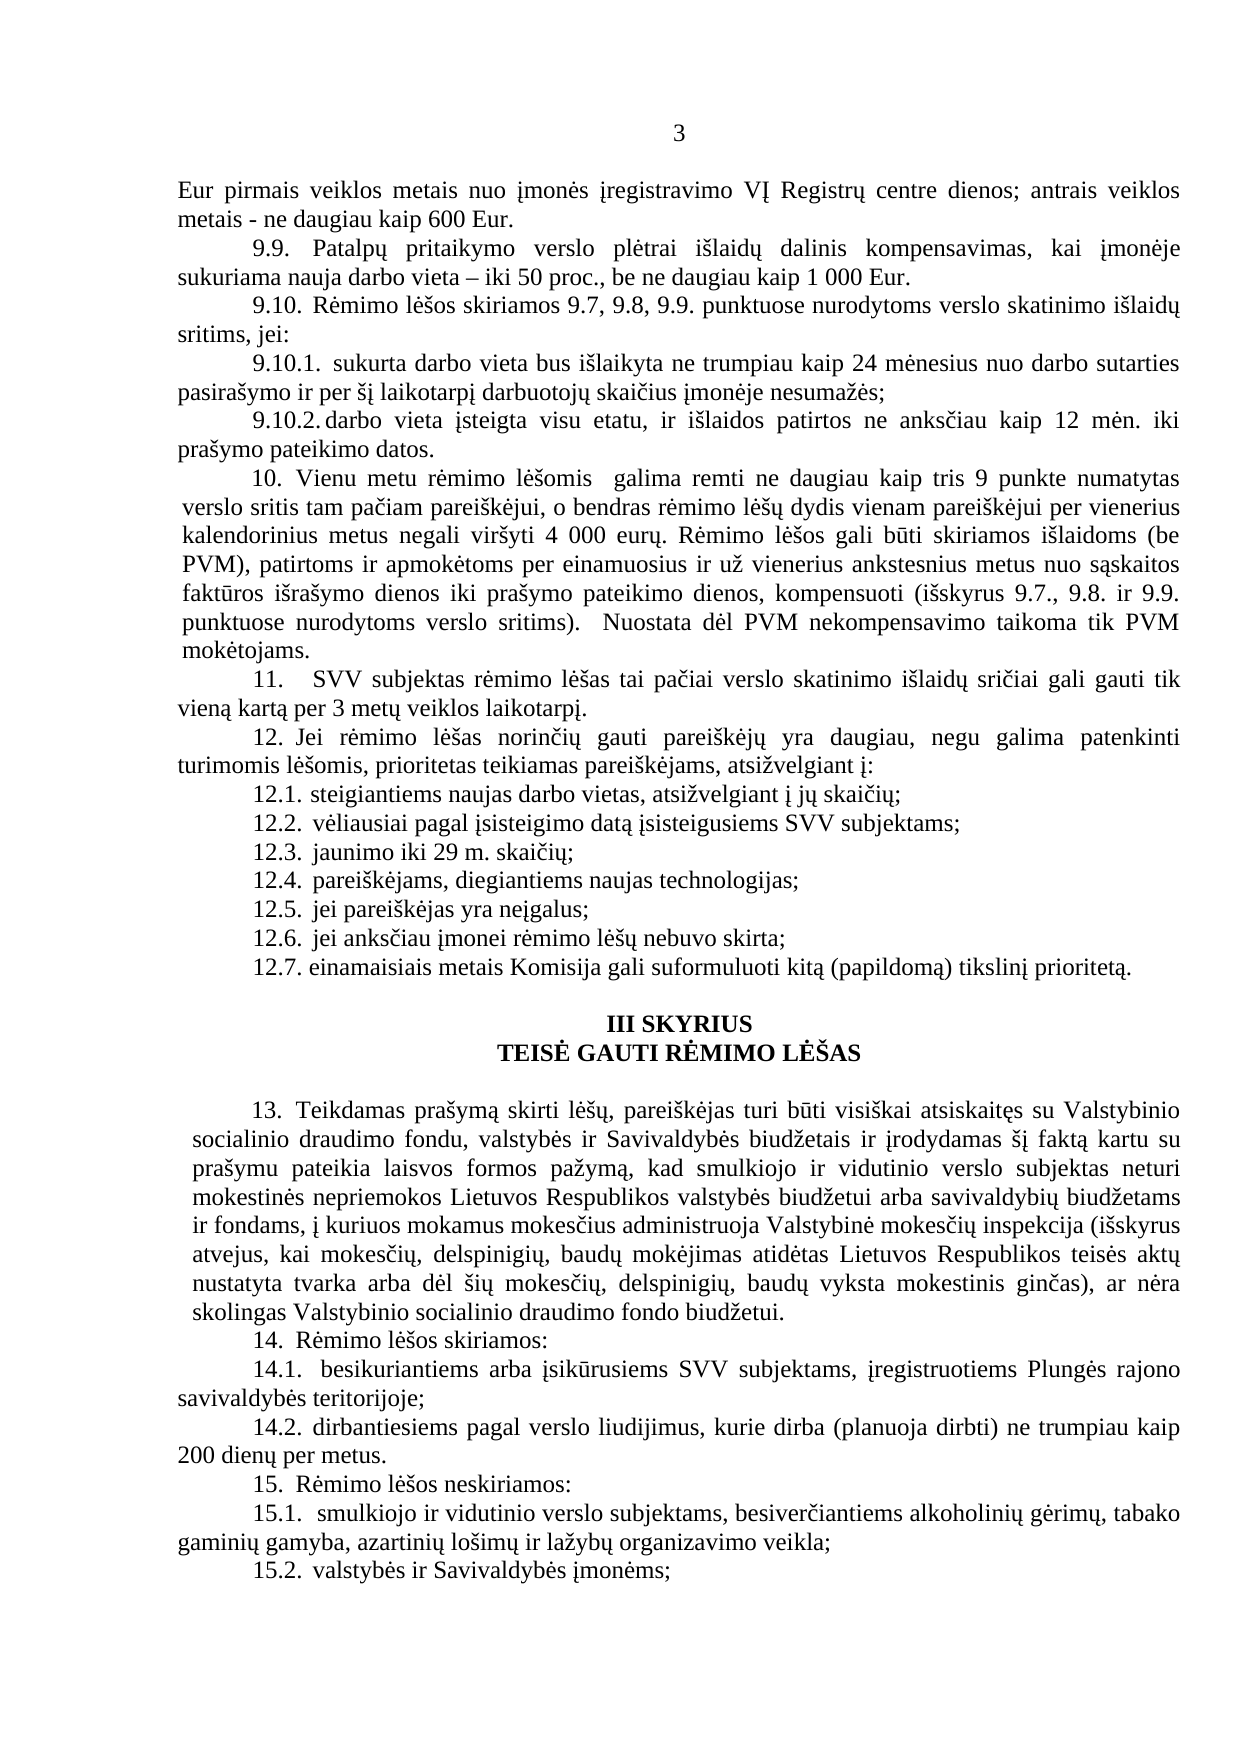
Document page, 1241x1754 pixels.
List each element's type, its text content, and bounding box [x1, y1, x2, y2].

text 12.7. einamaisiais metais Komisija gali suformuluoti kitą (papildomą) tikslinį prioritetą. [177, 952, 1181, 981]
text 12. Jei rėmimo lėšas norinčių gauti pareiškėjų yra daugiau, negu galima patenkinti turimomis lėšomis, prioritetas teikiamas pareiškėjams, atsižvelgiant į: [177, 722, 1181, 779]
text 10. Vienu metu rėmimo lėšomis galima remti ne daugiau kaip tris 9 punkte numatytas verslo sritis tam pačiam pareiškėjui, o bendras rėmimo lėšų dydis vienam pareiškėjui per vienerius kalendorinius metus negali viršyti 4 000 eurų. Rėmimo lėšos gali būti skiriamos išlaidoms (be PVM), patirtoms ir apmokėtoms per einamuosius ir už vienerius ankstesnius metus nuo sąskaitos faktūros išrašymo dienos iki prašymo pateikimo dienos, kompensuoti (išskyrus 9.7., 9.8. ir 9.9. punktuose nurodytoms verslo sritims). Nuostata dėl PVM nekompensavimo taikoma tik PVM mokėtojams. [182, 463, 1181, 664]
text III SKYRIUS [177, 1009, 1181, 1038]
text 15.2. valstybės ir Savivaldybės įmonėms; [177, 1556, 1181, 1584]
text TEISĖ GAUTI RĖMIMO LĖŠAS [177, 1038, 1181, 1067]
text Eur pirmais veiklos metais nuo įmonės įregistravimo VĮ Registrų centre dienos; antrais veiklos metais - ne daugiau kaip 600 Eur. [177, 176, 1181, 233]
text 13. Teikdamas prašymą skirti lėšų, pareiškėjas turi būti visiškai atsiskaitęs su Valstybinio socialinio draudimo fondu, valstybės ir Savivaldybės biudžetais ir įrodydamas šį faktą kartu su prašymu pateikia laisvos formos pažymą, kad smulkiojo ir vidutinio verslo subjektas neturi mokestinės nepriemokos Lietuvos Respublikos valstybės biudžetui arba savivaldybių biudžetams ir fondams, į kuriuos mokamus mokesčius administruoja Valstybinė mokesčių inspekcija (išskyrus atvejus, kai mokesčių, delspinigių, baudų mokėjimas atidėtas Lietuvos Respublikos teisės aktų nustatyta tvarka arba dėl šių mokesčių, delspinigių, baudų vyksta mokestinis ginčas), ar nėra skolingas Valstybinio socialinio draudimo fondo biudžetui. [192, 1096, 1181, 1326]
text 15.1. smulkiojo ir vidutinio verslo subjektams, besiverčiantiems alkoholinių gėrimų, tabako gaminių gamyba, azartinių lošimų ir lažybų organizavimo veikla; [177, 1498, 1181, 1556]
text 9.9. Patalpų pritaikymo verslo plėtrai išlaidų dalinis kompensavimas, kai įmonėje sukuriama nauja darbo vieta – iki 50 proc., be ne daugiau kaip 1 000 Eur. [177, 233, 1181, 291]
text 12.3. jaunimo iki 29 m. skaičių; [177, 837, 1181, 866]
text 11. SVV subjektas rėmimo lėšas tai pačiai verslo skatinimo išlaidų sričiai gali gauti tik vieną kartą per 3 metų veiklos laikotarpį. [177, 664, 1181, 722]
text 14.2. dirbantiesiems pagal verslo liudijimus, kurie dirba (planuoja dirbti) ne trumpiau kaip 200 dienų per metus. [177, 1412, 1181, 1469]
text 12.2. vėliausiai pagal įsisteigimo datą įsisteigusiems SVV subjektams; [177, 808, 1181, 837]
text 9.10.2. darbo vieta įsteigta visu etatu, ir išlaidos patirtos ne anksčiau kaip 12 mėn. iki prašymo pateikimo datos. [177, 406, 1181, 463]
text 14.1. besikuriantiems arba įsikūrusiems SVV subjektams, įregistruotiems Plungės rajono savivaldybės teritorijoje; [177, 1354, 1181, 1412]
text 12.5. jei pareiškėjas yra neįgalus; [177, 894, 1181, 923]
text 12.4. pareiškėjams, diegiantiems naujas technologijas; [177, 866, 1181, 894]
text 15. Rėmimo lėšos neskiriamos: [177, 1469, 1181, 1498]
text 12.1. steigiantiems naujas darbo vietas, atsižvelgiant į jų skaičių; [177, 779, 1181, 808]
text 12.6. jei anksčiau įmonei rėmimo lėšų nebuvo skirta; [177, 923, 1181, 952]
text 9.10. Rėmimo lėšos skiriamos 9.7, 9.8, 9.9. punktuose nurodytoms verslo skatinimo išlaidų sritims, jei: [177, 291, 1181, 348]
text 9.10.1. sukurta darbo vieta bus išlaikyta ne trumpiau kaip 24 mėnesius nuo darbo sutarties pasirašymo ir per šį laikotarpį darbuotojų skaičius įmonėje nesumažės; [177, 348, 1181, 406]
text 14. Rėmimo lėšos skiriamos: [177, 1326, 1181, 1354]
